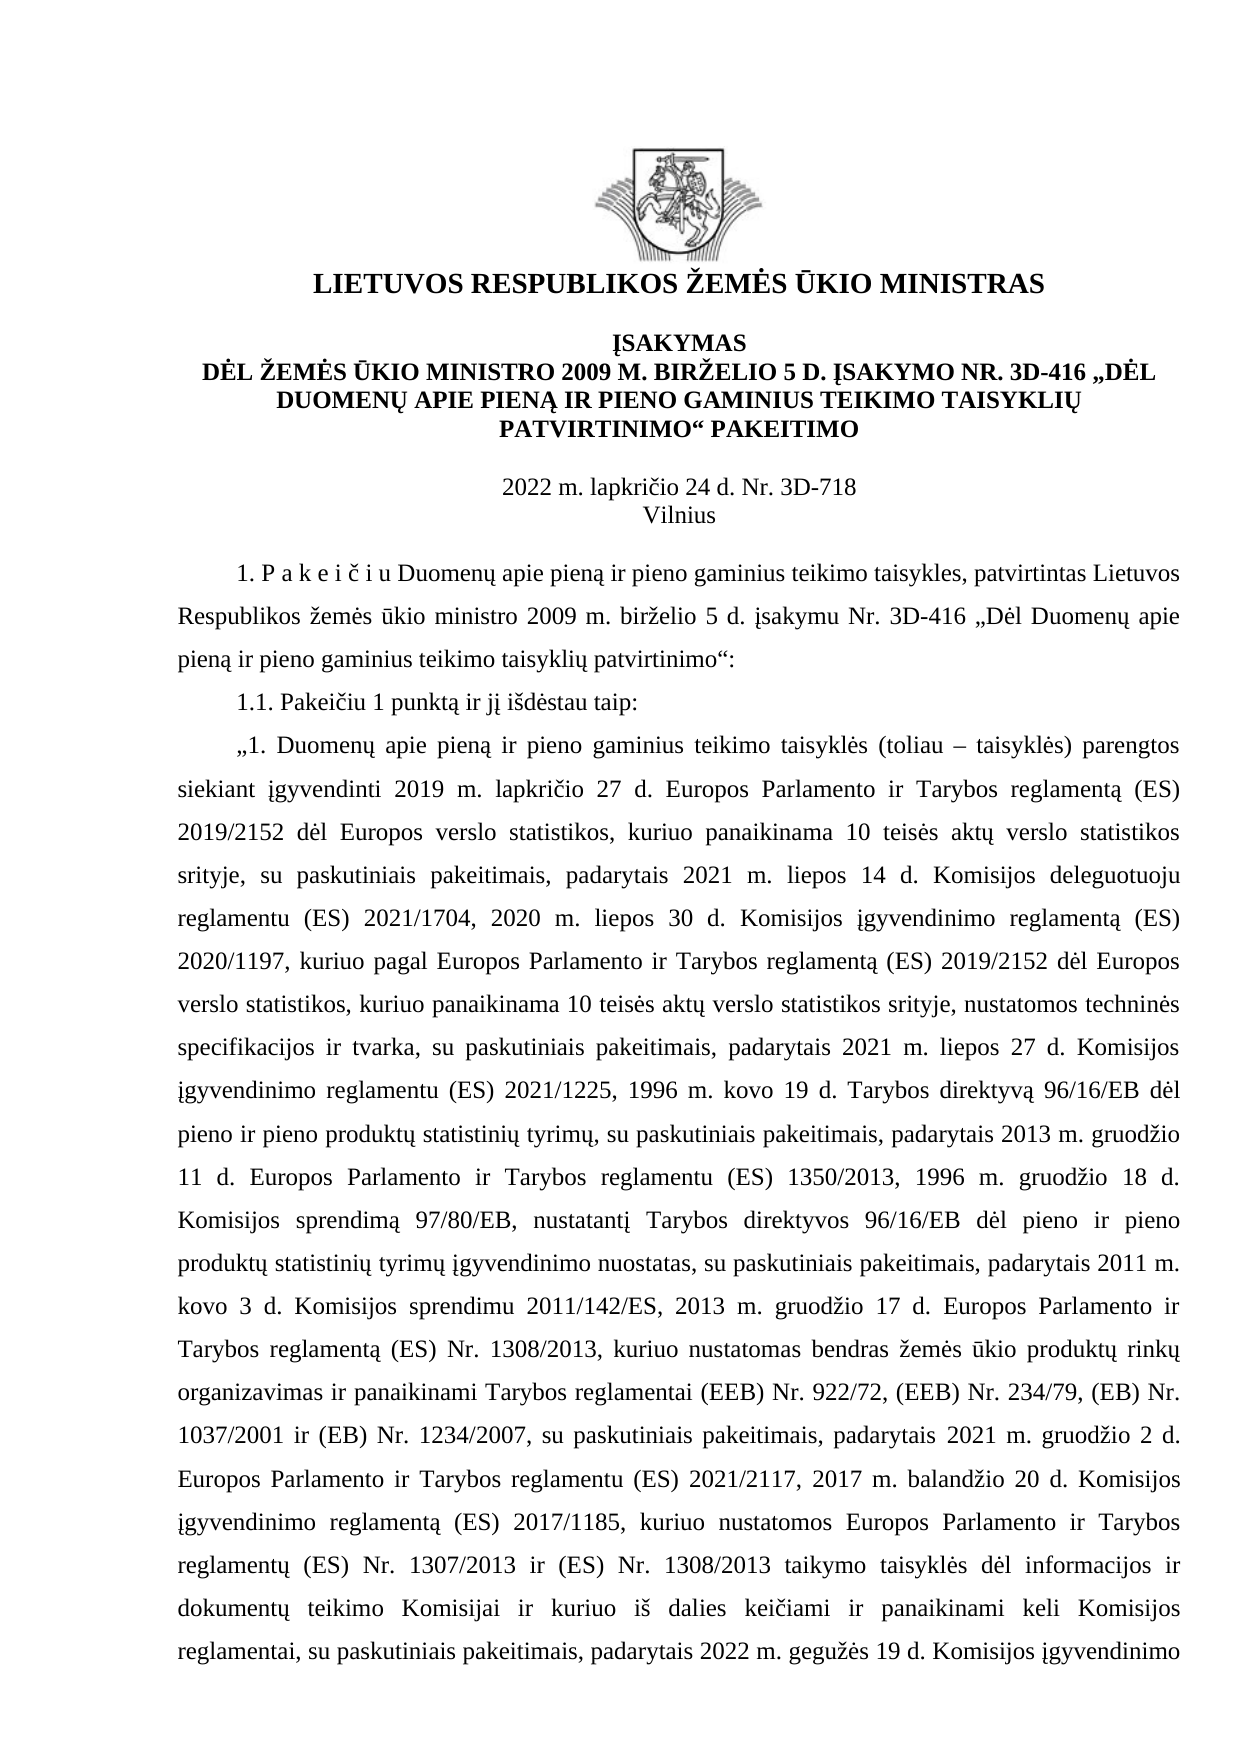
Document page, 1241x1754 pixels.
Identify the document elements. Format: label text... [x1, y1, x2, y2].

text DĖL ŽEMĖS ŪKIO MINISTRO 2009 M. BIRŽELIO 5 D. ĮSAKYMO NR. 3D-416 „DĖL DUOMENŲ APIE PIENĄ IR PIENO GAMINIUS TEIKIMO TAISYKLIŲ PATVIRTINIMO“ PAKEITIMO [177, 357, 1181, 443]
text 2022 m. lapkričio 24 d. Nr. 3D-718 [177, 472, 1181, 501]
text 1.1. Pakeičiu 1 punktą ir jį išdėstau taip: [177, 687, 1181, 716]
text Vilnius [177, 501, 1181, 529]
text ĮSAKYMAS [177, 328, 1181, 357]
text „1. Duomenų apie pieną ir pieno gaminius teikimo taisyklės (toliau – taisyklės) parengtos siekiant įgyvendinti 2019 m. lapkričio 27 d. Europos Parlamento ir Tarybos reglamentą (ES) 2019/2152 dėl Europos verslo statistikos, kuriuo panaikinama 10 teisės aktų verslo statistikos srityje, su paskutiniais pakeitimais, padarytais 2021 m. liepos 14 d. Komisijos deleguotuoju reglamentu (ES) 2021/1704, 2020 m. liepos 30 d. Komisijos įgyvendinimo reglamentą (ES) 2020/1197, kuriuo pagal Europos Parlamento ir Tarybos reglamentą (ES) 2019/2152 dėl Europos verslo statistikos, kuriuo panaikinama 10 teisės aktų verslo statistikos srityje, nustatomos techninės specifikacijos ir tvarka, su paskutiniais pakeitimais, padarytais 2021 m. liepos 27 d. Komisijos įgyvendinimo reglamentu (ES) 2021/1225, 1996 m. kovo 19 d. Tarybos direktyvą 96/16/EB dėl pieno ir pieno produktų statistinių tyrimų, su paskutiniais pakeitimais, padarytais 2013 m. gruodžio 11 d. Europos Parlamento ir Tarybos reglamentu (ES) 1350/2013, 1996 m. gruodžio 18 d. Komisijos sprendimą 97/80/EB, nustatantį Tarybos direktyvos 96/16/EB dėl pieno ir pieno produktų statistinių tyrimų įgyvendinimo nuostatas, su paskutiniais pakeitimais, padarytais 2011 m. kovo 3 d. Komisijos sprendimu 2011/142/ES, 2013 m. gruodžio 17 d. Europos Parlamento ir Tarybos reglamentą (ES) Nr. 1308/2013, kuriuo nustatomas bendras žemės ūkio produktų rinkų organizavimas ir panaikinami Tarybos reglamentai (EEB) Nr. 922/72, (EEB) Nr. 234/79, (EB) Nr. 1037/2001 ir (EB) Nr. 1234/2007, su paskutiniais pakeitimais, padarytais 2021 m. gruodžio 2 d. Europos Parlamento ir Tarybos reglamentu (ES) 2021/2117, 2017 m. balandžio 20 d. Komisijos įgyvendinimo reglamentą (ES) 2017/1185, kuriuo nustatomos Europos Parlamento ir Tarybos reglamentų (ES) Nr. 1307/2013 ir (ES) Nr. 1308/2013 taikymo taisyklės dėl informacijos ir dokumentų teikimo Komisijai ir kuriuo iš dalies keičiami ir panaikinami keli Komisijos reglamentai, su paskutiniais pakeitimais, padarytais 2022 m. gegužės 19 d. Komisijos įgyvendinimo [177, 731, 1181, 1665]
text LIETUVOS RESPUBLIKOS ŽEMĖS ŪKIO MINISTRAS [177, 266, 1181, 299]
text 1. P a k e i č i u Duomenų apie pieną ir pieno gaminius teikimo taisykles, patvirtintas Lietuvos Respublikos žemės ūkio ministro 2009 m. birželio 5 d. įsakymu Nr. 3D-416 „Dėl Duomenų apie pieną ir pieno gaminius teikimo taisyklių patvirtinimo“: [177, 558, 1181, 673]
